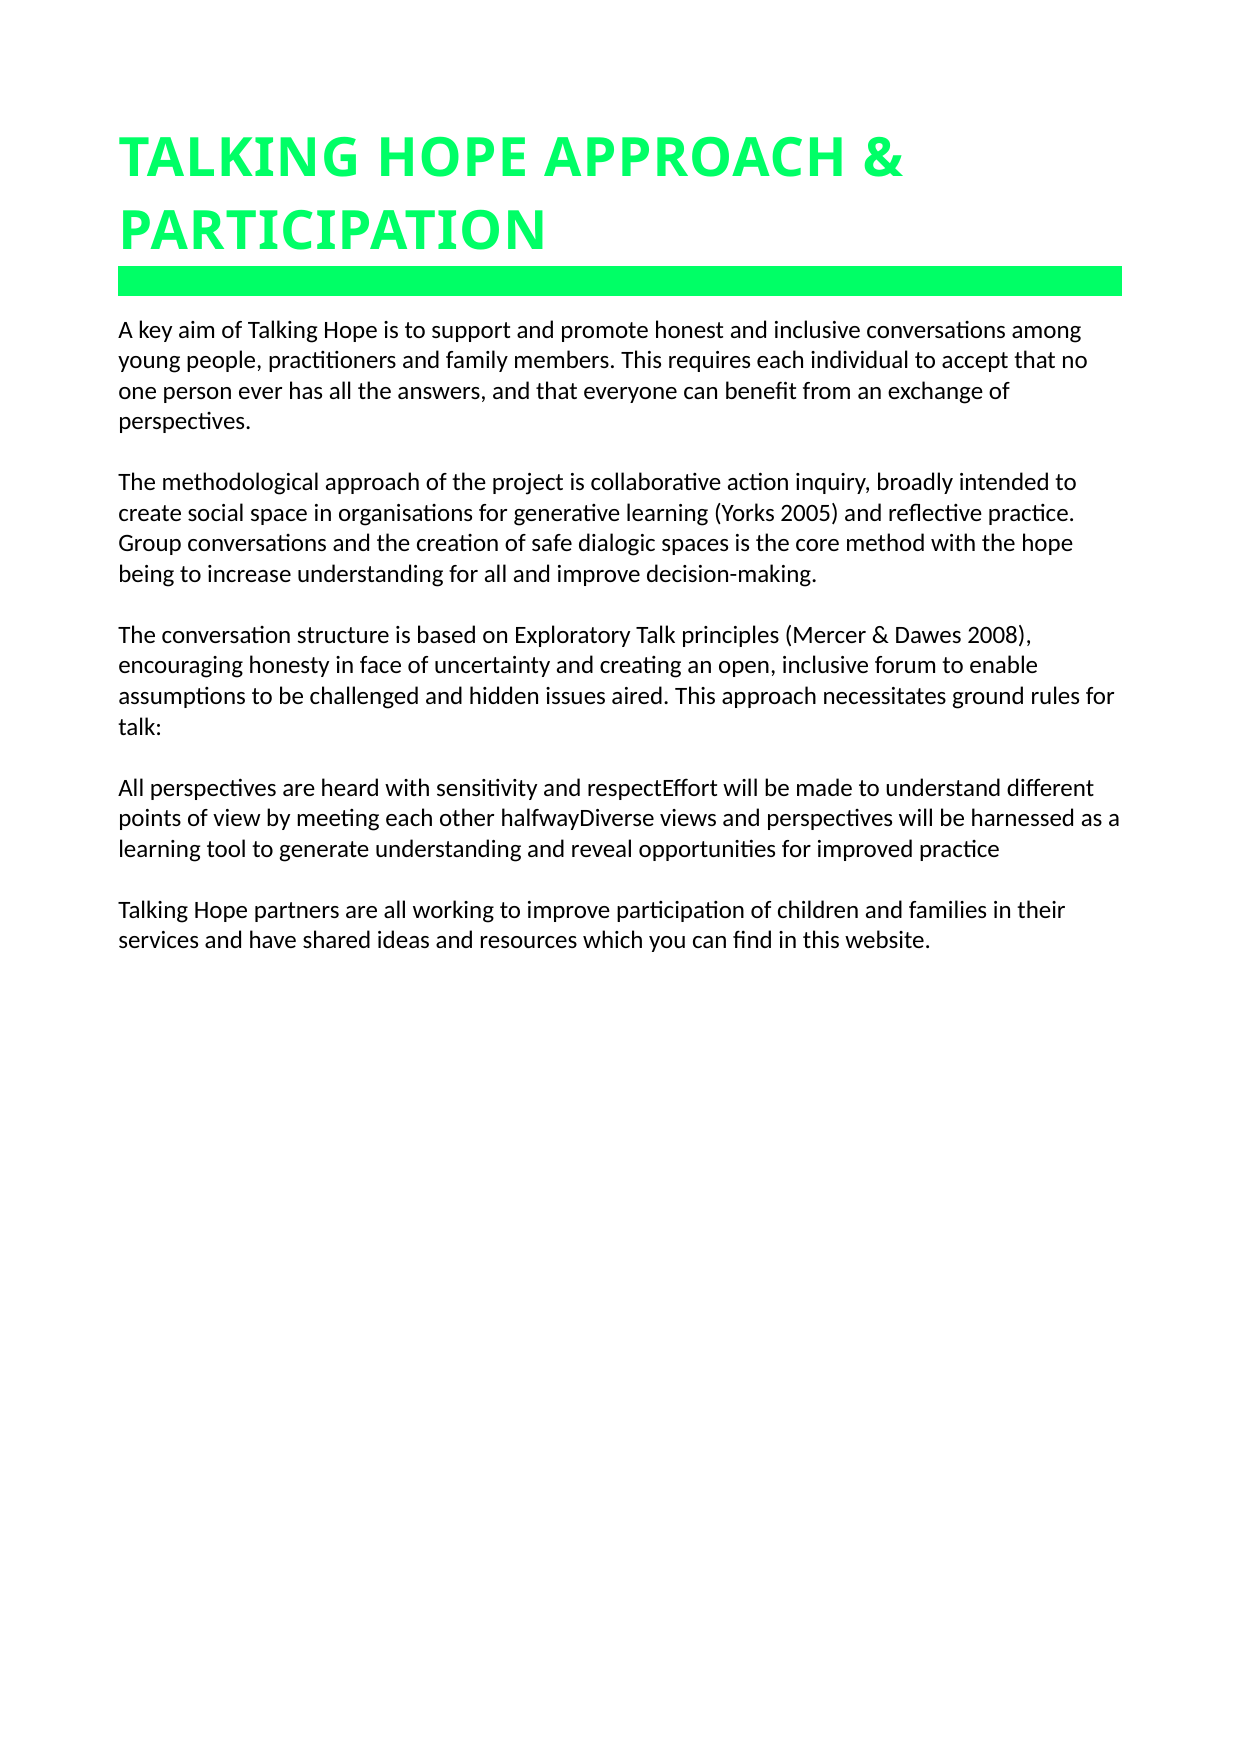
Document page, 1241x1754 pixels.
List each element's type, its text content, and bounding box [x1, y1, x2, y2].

title Talking Hope APPROACH & PARTICIPATION [118, 118, 1122, 266]
text A key aim of Talking Hope is to support and promote honest and inclusive conversations among young people, practitioners and family members. This requires each individual to accept that no one person ever has all the answers, and that everyone can benefit from an exchange of perspectives. The methodological approach of the project is collaborative action inquiry, broadly intended to create social space in organisations for generative learning (Yorks 2005) and reflective practice. Group conversations and the creation of safe dialogic spaces is the core method with the hope being to increase understanding for all and improve decision-making. The conversation structure is based on Exploratory Talk principles (Mercer & Dawes 2008), encouraging honesty in face of uncertainty and creating an open, inclusive forum to enable assumptions to be challenged and hidden issues aired. This approach necessitates ground rules for talk: All perspectives are heard with sensitivity and respectEffort will be made to understand different points of view by meeting each other halfwayDiverse views and perspectives will be harnessed as a learning tool to generate understanding and reveal opportunities for improved practice Talking Hope partners are all working to improve participation of children and families in their services and have shared ideas and resources which you can find in this website. [118, 314, 1122, 955]
